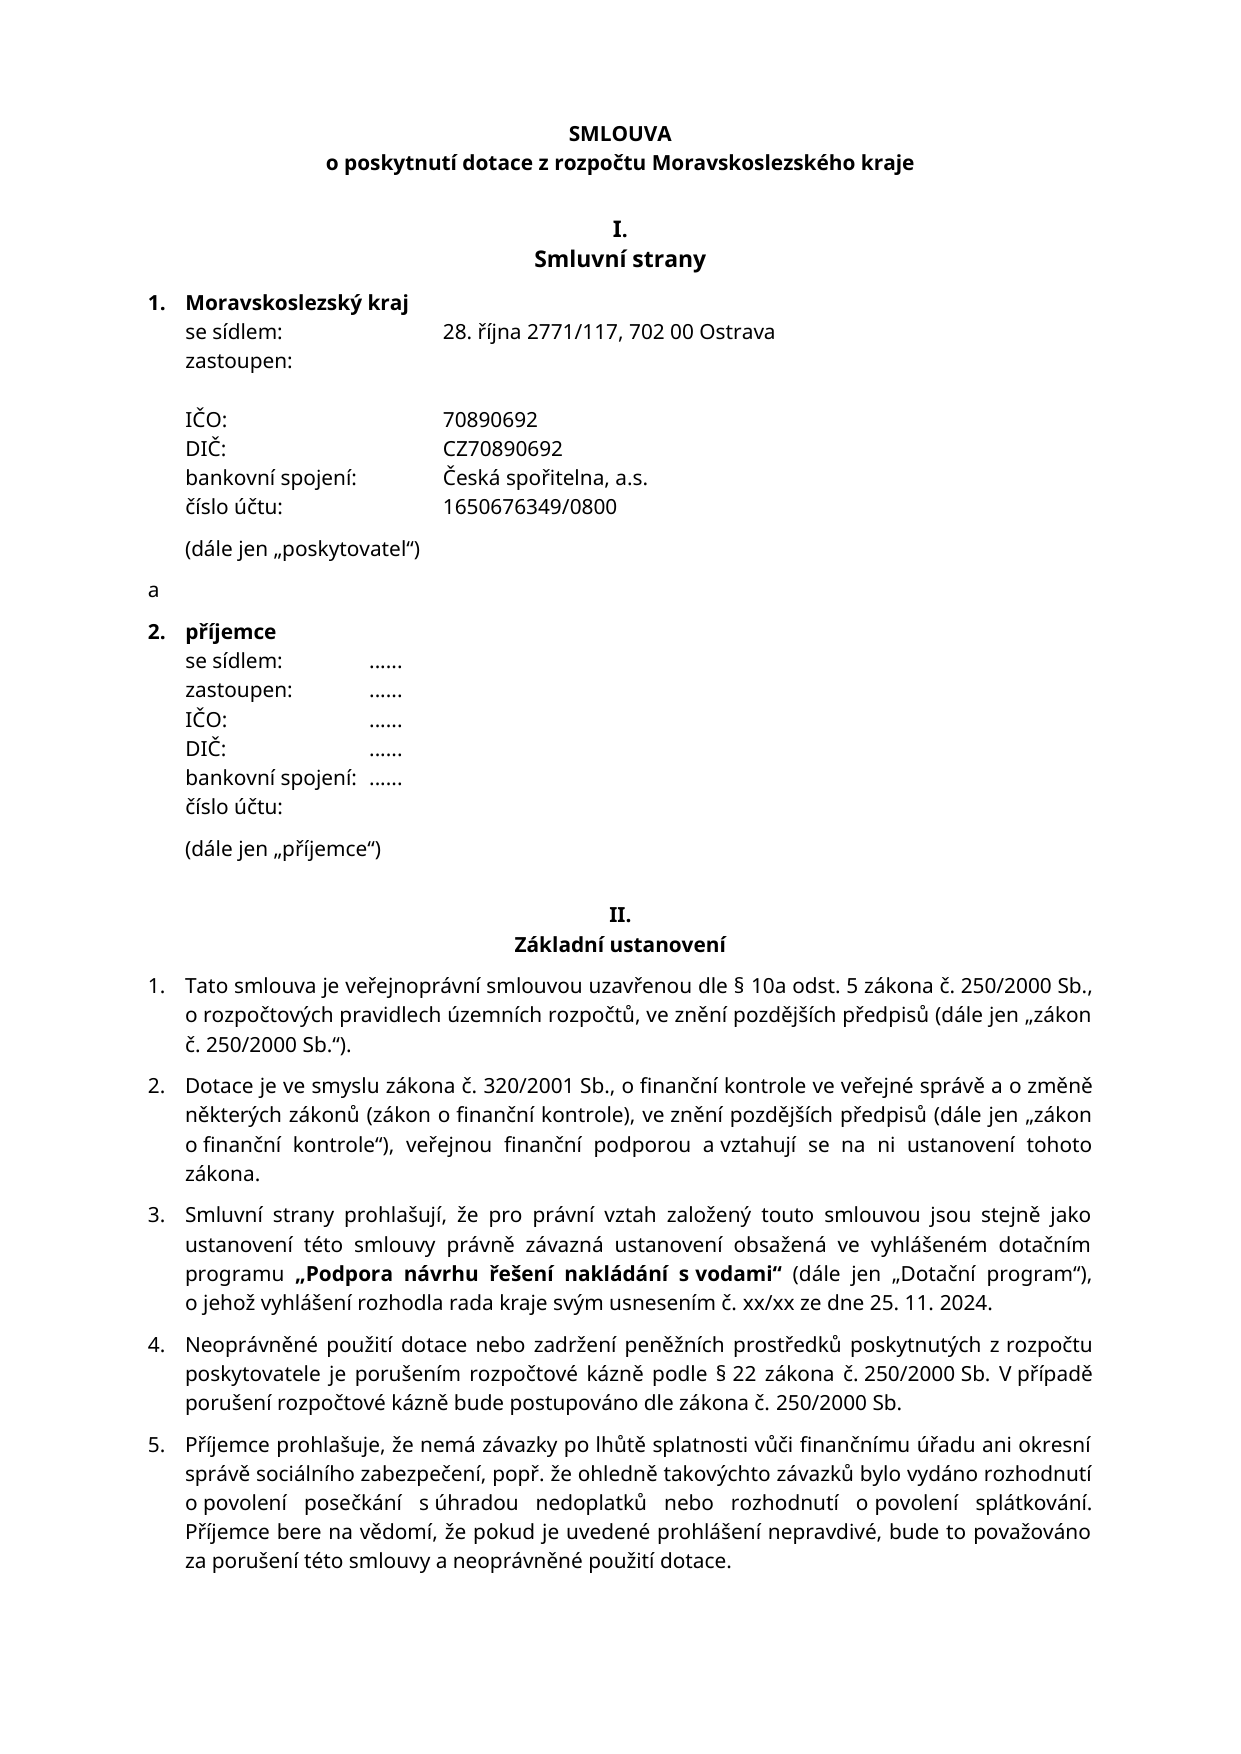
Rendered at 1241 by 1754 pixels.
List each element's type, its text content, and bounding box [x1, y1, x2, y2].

list Příjemce prohlašuje, že nemá závazky po lhůtě splatnosti vůči finančnímu úřadu ani okresní správě sociálního zabezpečení, popř. že ohledně takovýchto závazků bylo vydáno rozhodnutí o povolení posečkání s úhradou nedoplatků nebo rozhodnutí o povolení splátkování. Příjemce bere na vědomí, že pokud je uvedené prohlášení nepravdivé, bude to považováno za porušení této smlouvy a neoprávněné použití dotace. [148, 1429, 1093, 1574]
text o poskytnutí dotace z rozpočtu Moravskoslezského kraje [148, 147, 1093, 177]
subtitle příjemce [148, 616, 1093, 645]
text číslo účtu: 1650676349/0800 [185, 491, 1093, 520]
subtitle Smluvní strany [148, 243, 1093, 274]
text DIČ: ...... [185, 733, 1093, 762]
subtitle Moravskoslezský kraj [148, 287, 1093, 316]
list Tato smlouva je veřejnoprávní smlouvou uzavřenou dle § 10a odst. 5 zákona č. 250/2000 Sb., o rozpočtových pravidlech územních rozpočtů, ve znění pozdějších předpisů (dále jen „zákon č. 250/2000 Sb.“). [148, 970, 1093, 1058]
list Smluvní strany prohlašují, že pro právní vztah založený touto smlouvou jsou stejně jako ustanovení této smlouvy právně závazná ustanovení obsažená ve vyhlášeném dotačním programu „Podpora návrhu řešení nakládání s vodami“ (dále jen „Dotační program“), o jehož vyhlášení rozhodla rada kraje svým usnesením č. xx/xx ze dne 25. 11. 2024. [148, 1199, 1093, 1316]
list Neoprávněné použití dotace nebo zadržení peněžních prostředků poskytnutých z rozpočtu poskytovatele je porušením rozpočtové kázně podle § 22 zákona č. 250/2000 Sb. V případě porušení rozpočtové kázně bude postupováno dle zákona č. 250/2000 Sb. [148, 1329, 1093, 1416]
text zastoupen: ...... [185, 674, 1093, 704]
text IČO: ...... [185, 704, 1093, 733]
list Dotace je ve smyslu zákona č. 320/2001 Sb., o finanční kontrole ve veřejné správě a o změně některých zákonů (zákon o finanční kontrole), ve znění pozdějších předpisů (dále jen „zákon o finanční kontrole“), veřejnou finanční podporou a vztahují se na ni ustanovení tohoto zákona. [148, 1070, 1093, 1187]
text II. [148, 899, 1093, 929]
text číslo účtu: [185, 791, 1093, 820]
text (dále jen „příjemce“) [185, 833, 1093, 862]
text IČO: 70890692 [185, 404, 1093, 433]
subtitle SMLOUVA [148, 118, 1093, 147]
text DIČ: CZ70890692 [185, 433, 1093, 462]
text (dále jen „poskytovatel“) [185, 533, 1093, 562]
text I. [148, 214, 1093, 243]
text bankovní spojení: ...... [185, 762, 1093, 791]
text a [148, 574, 1093, 604]
text Základní ustanovení [148, 929, 1093, 958]
text se sídlem: 28. října 2771/117, 702 00 Ostrava [185, 316, 1093, 345]
text se sídlem: ...... [185, 645, 1093, 674]
text zastoupen: [185, 345, 1093, 374]
text bankovní spojení: Česká spořitelna, a.s. [185, 462, 1093, 491]
